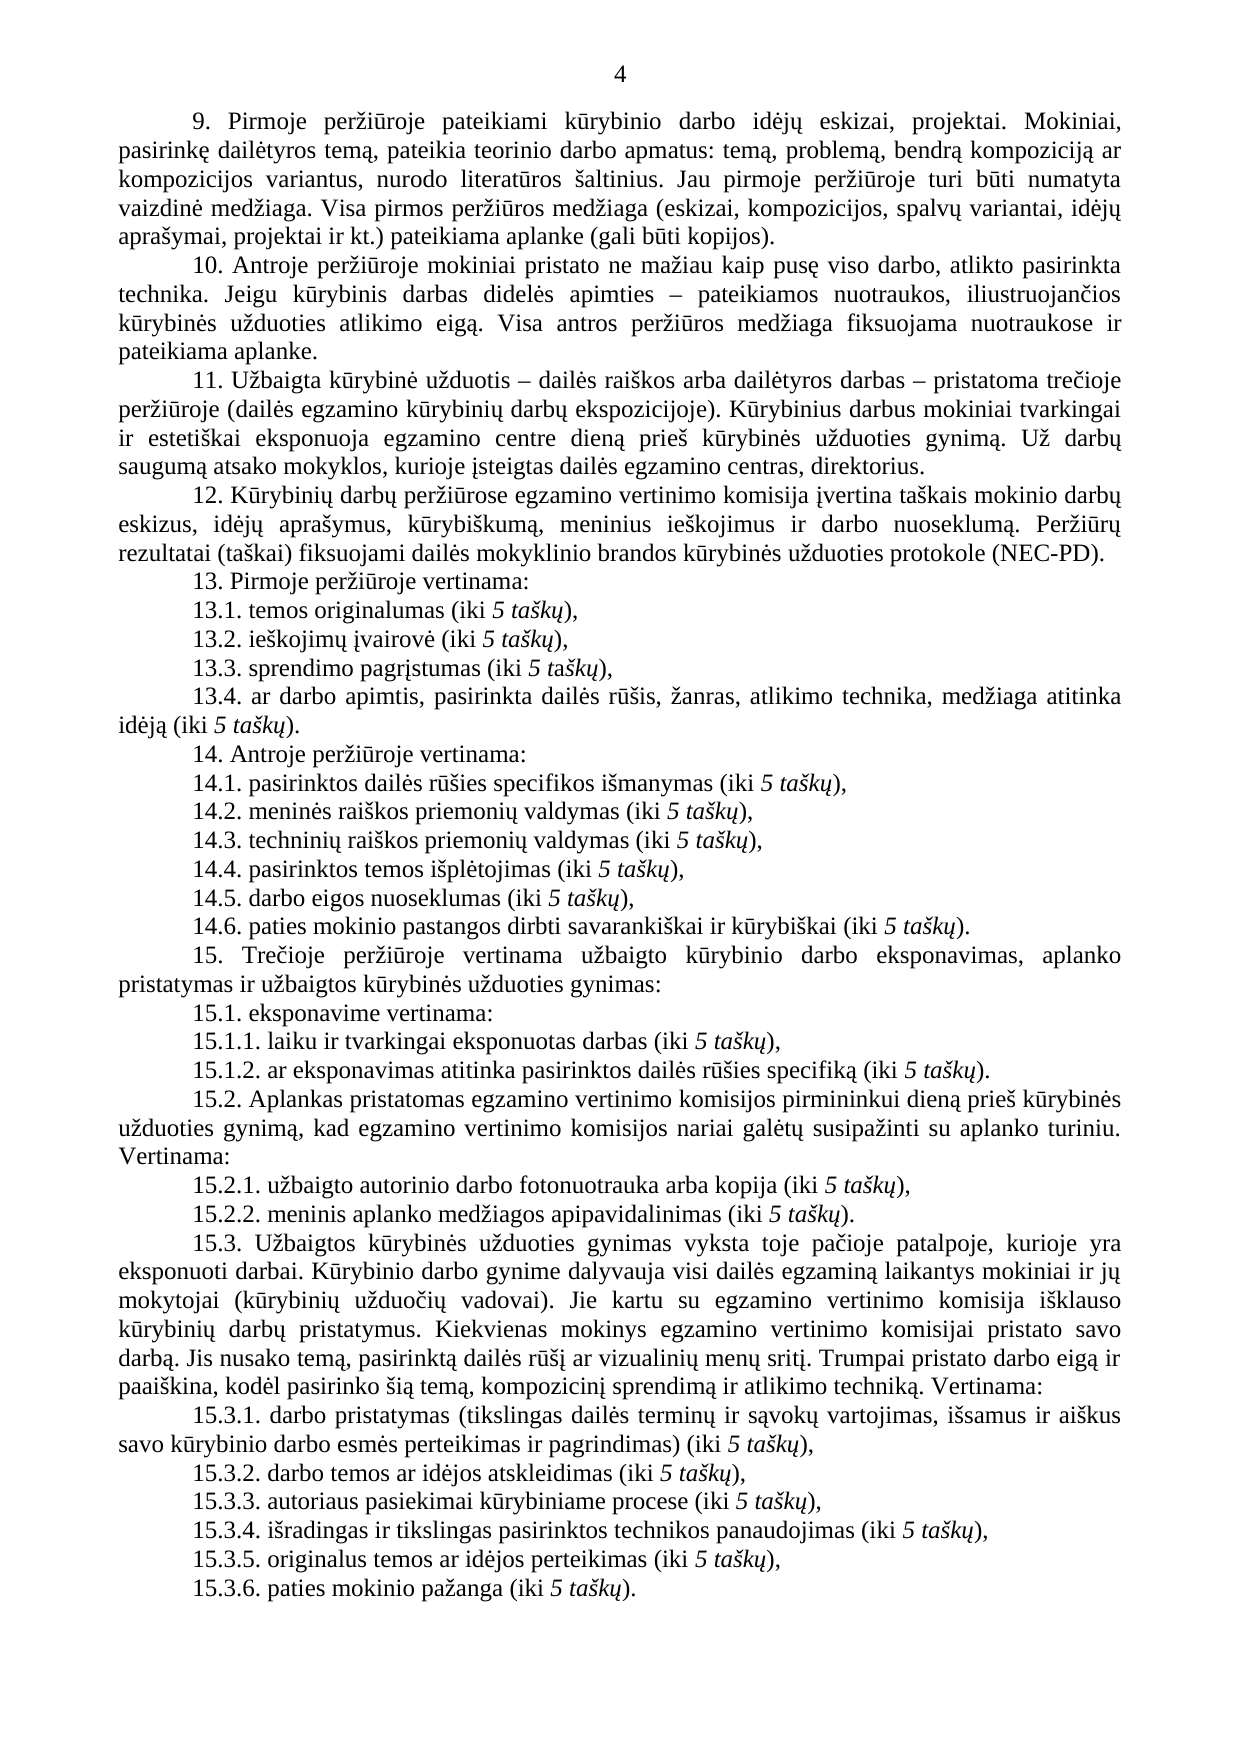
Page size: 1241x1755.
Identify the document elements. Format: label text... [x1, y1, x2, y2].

text 15.1.1. laiku ir tvarkingai eksponuotas darbas (iki 5 taškų), [118, 1026, 1122, 1055]
text 11. Užbaigta kūrybinė užduotis – dailės raiškos arba dailėtyros darbas – pristatoma trečioje peržiūroje (dailės egzamino kūrybinių darbų ekspozicijoje). Kūrybinius darbus mokiniai tvarkingai ir estetiškai eksponuoja egzamino centre dieną prieš kūrybinės užduoties gynimą. Už darbų saugumą atsako mokyklos, kurioje įsteigtas dailės egzamino centras, direktorius. [118, 365, 1122, 480]
text 13.3. sprendimo pagrįstumas (iki 5 taškų), [118, 653, 1122, 681]
text 15.3.2. darbo temos ar idėjos atskleidimas (iki 5 taškų), [118, 1458, 1122, 1486]
text 14. Antroje peržiūroje vertinama: [118, 739, 1122, 768]
text 15.3. Užbaigtos kūrybinės užduoties gynimas vyksta toje pačioje patalpoje, kurioje yra eksponuoti darbai. Kūrybinio darbo gynime dalyvauja visi dailės egzaminą laikantys mokiniai ir jų mokytojai (kūrybinių užduočių vadovai). Jie kartu su egzamino vertinimo komisija išklauso kūrybinių darbų pristatymus. Kiekvienas mokinys egzamino vertinimo komisijai pristato savo darbą. Jis nusako temą, pasirinktą dailės rūšį ar vizualinių menų sritį. Trumpai pristato darbo eigą ir paaiškina, kodėl pasirinko šią temą, kompozicinį sprendimą ir atlikimo techniką. Vertinama: [118, 1228, 1122, 1400]
text 13.4. ar darbo apimtis, pasirinkta dailės rūšis, žanras, atlikimo technika, medžiaga atitinka idėją (iki 5 taškų). [118, 681, 1122, 739]
text 15.3.4. išradingas ir tikslingas pasirinktos technikos panaudojimas (iki 5 taškų), [118, 1515, 1122, 1544]
text 15.2.1. užbaigto autorinio darbo fotonuotrauka arba kopija (iki 5 taškų), [118, 1170, 1122, 1199]
text 15.3.5. originalus temos ar idėjos perteikimas (iki 5 taškų), [118, 1544, 1122, 1573]
text 13. Pirmoje peržiūroje vertinama: [118, 566, 1122, 595]
text 15.1.2. ar eksponavimas atitinka pasirinktos dailės rūšies specifiką (iki 5 taškų). [118, 1055, 1122, 1084]
text 14.4. pasirinktos temos išplėtojimas (iki 5 taškų), [118, 854, 1122, 883]
text 14.5. darbo eigos nuoseklumas (iki 5 taškų), [118, 883, 1122, 911]
text 15.3.6. paties mokinio pažanga (iki 5 taškų). [118, 1573, 1122, 1601]
text 14.2. meninės raiškos priemonių valdymas (iki 5 taškų), [118, 796, 1122, 825]
text 15.3.3. autoriaus pasiekimai kūrybiniame procese (iki 5 taškų), [118, 1486, 1122, 1515]
text 15.3.1. darbo pristatymas (tikslingas dailės terminų ir sąvokų vartojimas, išsamus ir aiškus savo kūrybinio darbo esmės perteikimas ir pagrindimas) (iki 5 taškų), [118, 1400, 1122, 1458]
text 10. Antroje peržiūroje mokiniai pristato ne mažiau kaip pusę viso darbo, atlikto pasirinkta technika. Jeigu kūrybinis darbas didelės apimties – pateikiamos nuotraukos, iliustruojančios kūrybinės užduoties atlikimo eigą. Visa antros peržiūros medžiaga fiksuojama nuotraukose ir pateikiama aplanke. [118, 250, 1122, 365]
text 13.1. temos originalumas (iki 5 taškų), [118, 595, 1122, 624]
text 14.3. techninių raiškos priemonių valdymas (iki 5 taškų), [118, 825, 1122, 854]
text 13.2. ieškojimų įvairovė (iki 5 taškų), [118, 624, 1122, 653]
text 14.6. paties mokinio pastangos dirbti savarankiškai ir kūrybiškai (iki 5 taškų). [118, 911, 1122, 940]
text 14.1. pasirinktos dailės rūšies specifikos išmanymas (iki 5 taškų), [118, 768, 1122, 796]
text 15.2.2. meninis aplanko medžiagos apipavidalinimas (iki 5 taškų). [118, 1199, 1122, 1228]
text 9. Pirmoje peržiūroje pateikiami kūrybinio darbo idėjų eskizai, projektai. Mokiniai, pasirinkę dailėtyros temą, pateikia teorinio darbo apmatus: temą, problemą, bendrą kompoziciją ar kompozicijos variantus, nurodo literatūros šaltinius. Jau pirmoje peržiūroje turi būti numatyta vaizdinė medžiaga. Visa pirmos peržiūros medžiaga (eskizai, kompozicijos, spalvų variantai, idėjų aprašymai, projektai ir kt.) pateikiama aplanke (gali būti kopijos). [118, 106, 1122, 250]
text 15. Trečioje peržiūroje vertinama užbaigto kūrybinio darbo eksponavimas, aplanko pristatymas ir užbaigtos kūrybinės užduoties gynimas: [118, 940, 1122, 998]
text 12. Kūrybinių darbų peržiūrose egzamino vertinimo komisija įvertina taškais mokinio darbų eskizus, idėjų aprašymus, kūrybiškumą, meninius ieškojimus ir darbo nuoseklumą. Peržiūrų rezultatai (taškai) fiksuojami dailės mokyklinio brandos kūrybinės užduoties protokole (NEC-PD). [118, 480, 1122, 566]
text 15.2. Aplankas pristatomas egzamino vertinimo komisijos pirmininkui dieną prieš kūrybinės užduoties gynimą, kad egzamino vertinimo komisijos nariai galėtų susipažinti su aplanko turiniu. Vertinama: [118, 1084, 1122, 1170]
text 15.1. eksponavime vertinama: [118, 998, 1122, 1026]
